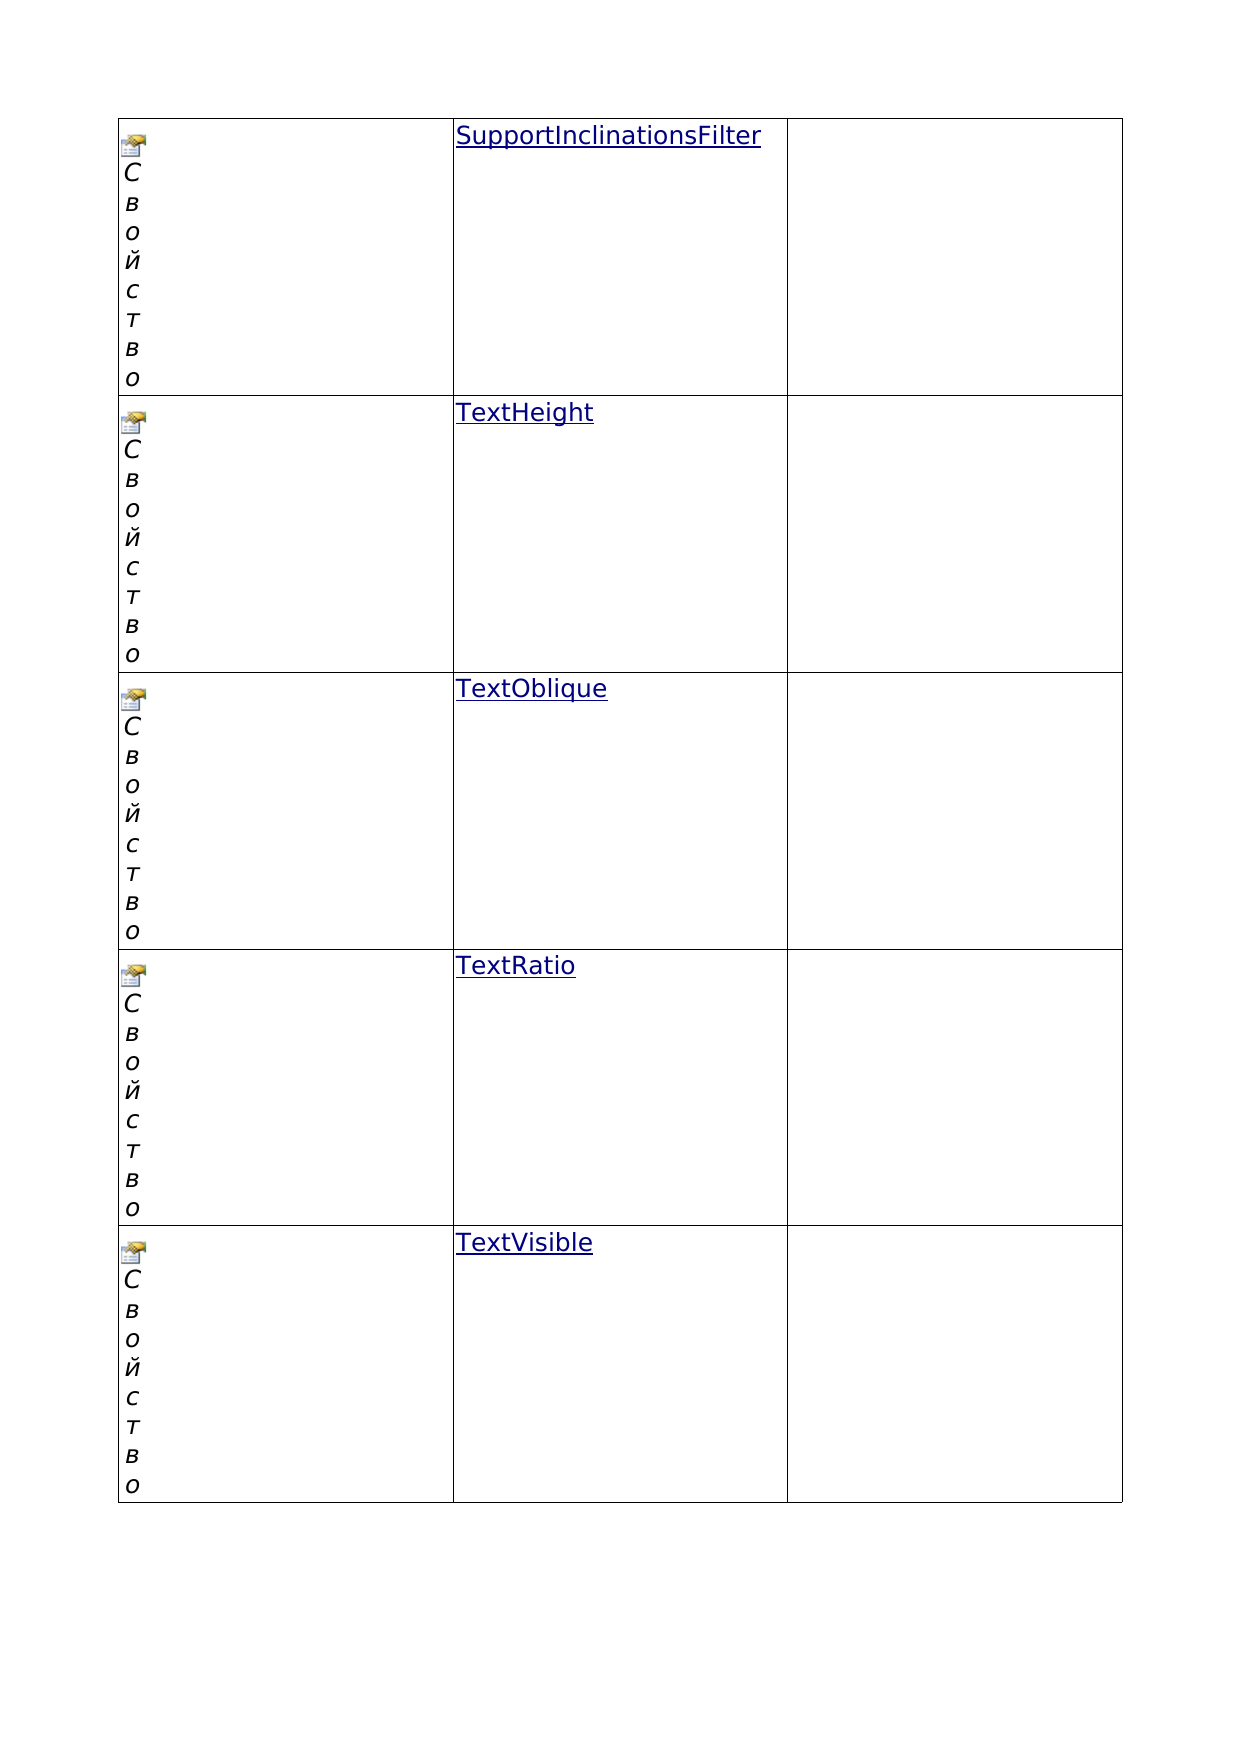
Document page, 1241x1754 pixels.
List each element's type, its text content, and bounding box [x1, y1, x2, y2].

table_cell TextHeight [454, 396, 787, 672]
table_cell [119, 396, 453, 672]
table_cell TextVisible [454, 1226, 787, 1502]
picture [121, 133, 147, 159]
table_cell [788, 1226, 1122, 1502]
table_cell TextRatio [454, 950, 787, 1225]
table_cell TextOblique [454, 673, 787, 948]
table_cell [788, 119, 1122, 395]
table_cell [788, 950, 1122, 1225]
table_cell [119, 1226, 453, 1502]
table_cell [119, 673, 453, 948]
picture [121, 1240, 147, 1266]
table_cell [119, 119, 453, 395]
picture [121, 963, 147, 989]
picture [121, 410, 147, 436]
table_cell [119, 950, 453, 1225]
table_cell [788, 673, 1122, 948]
table_cell [788, 396, 1122, 672]
table_cell SupportInclinationsFilter [454, 119, 787, 395]
picture [121, 687, 147, 713]
